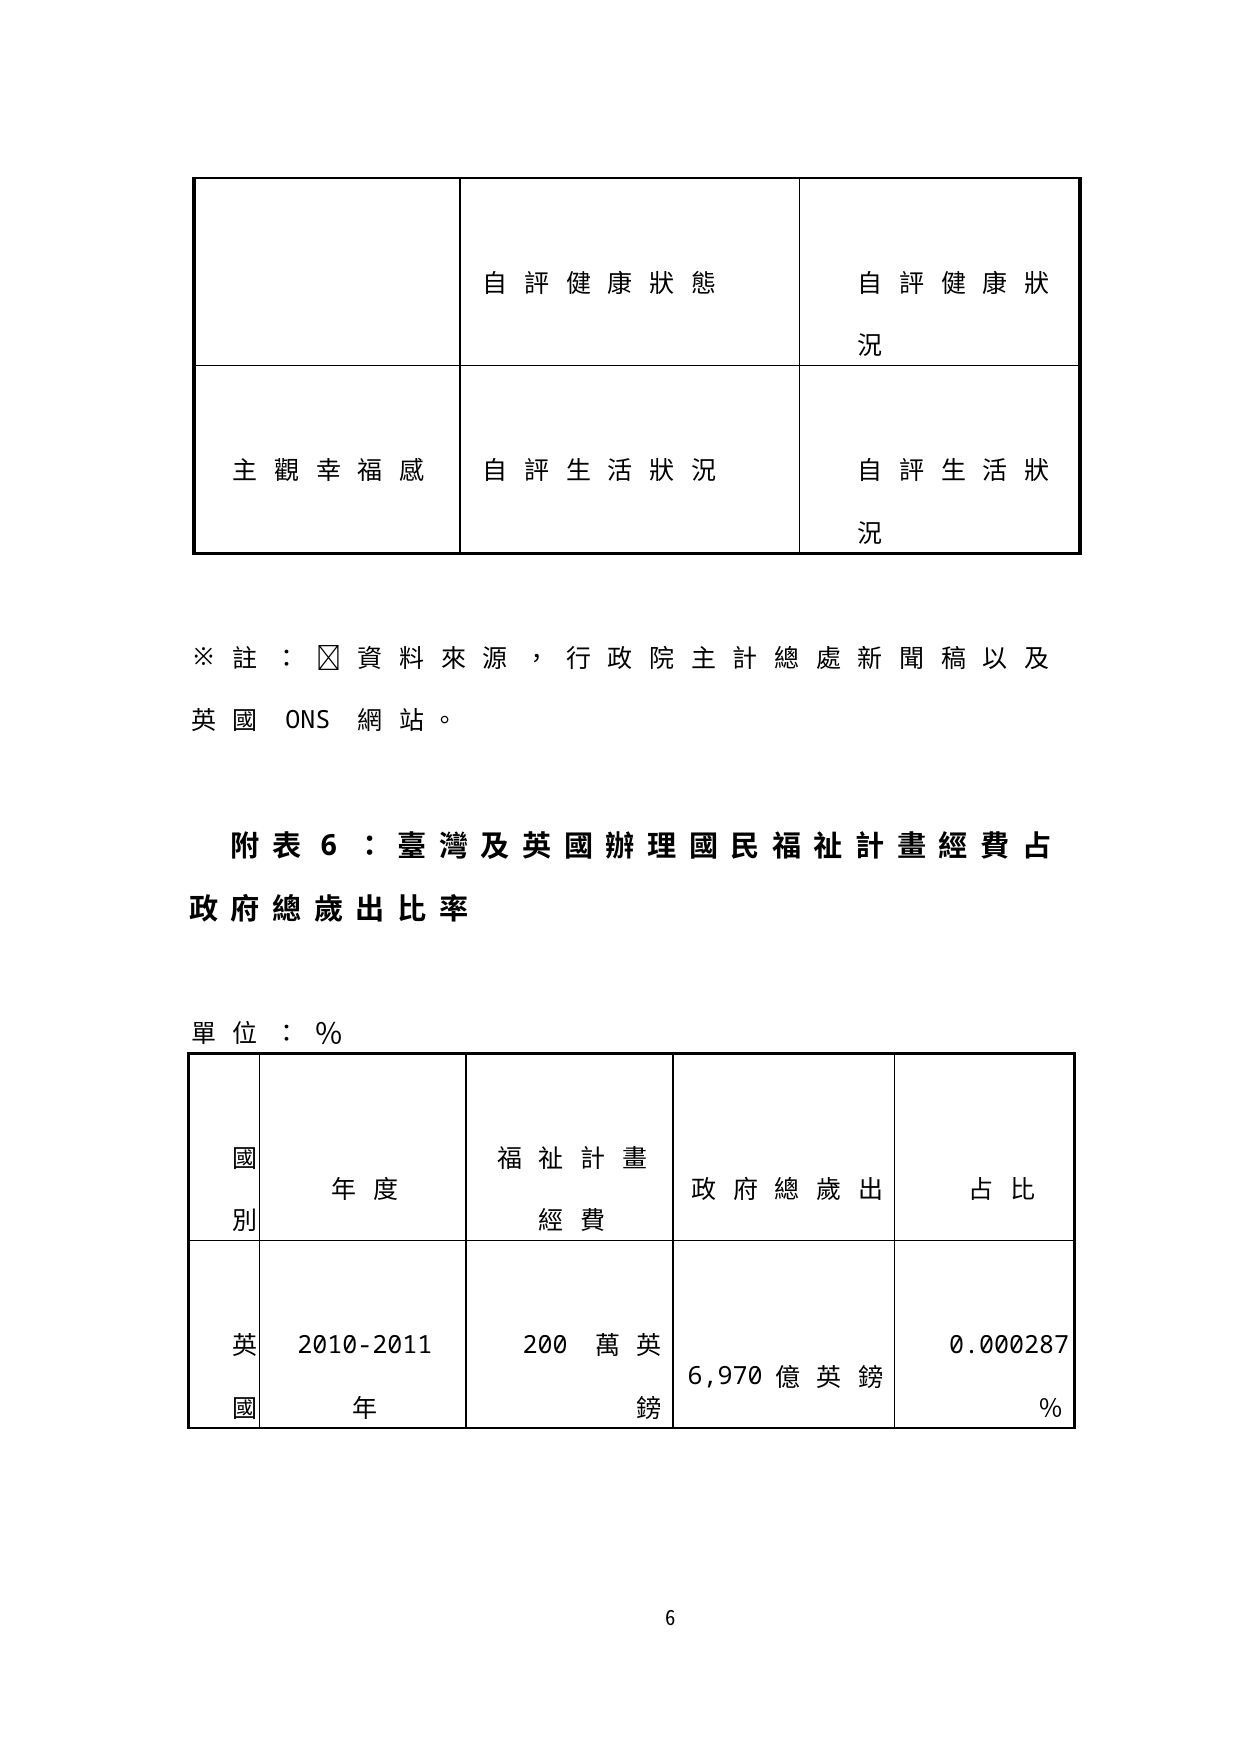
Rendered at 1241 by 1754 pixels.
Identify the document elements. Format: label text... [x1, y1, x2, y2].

text 單位：％ [183, 927, 1058, 1052]
table_cell 2010-2011年 [260, 1241, 465, 1427]
table_cell 自評健康狀況 [800, 179, 1078, 365]
table_header 國別 [190, 1055, 259, 1240]
text ※註：資料來源，行政院主計總處新聞稿以及英國ONS網站。 [183, 615, 1058, 740]
table_header 政府總歲出 [674, 1055, 894, 1240]
text 附表6：臺灣及英國辦理國民福祉計畫經費占政府總歲出比率 [183, 802, 1058, 927]
table_cell 主觀幸福感 [196, 366, 459, 552]
table_header 福祉計畫經費 [467, 1055, 672, 1240]
table_cell 自評健康狀態 [461, 179, 799, 365]
table_cell 0.000287％ [895, 1241, 1073, 1427]
table_header 年度 [260, 1055, 465, 1240]
table_cell 200萬英鎊 [467, 1241, 672, 1427]
table_cell 自評生活狀況 [461, 366, 799, 552]
table_cell 英國 [190, 1241, 259, 1427]
table_header 占比 [895, 1055, 1073, 1240]
table_cell 自評生活狀況 [800, 366, 1078, 552]
table_cell [196, 179, 459, 365]
table_cell 6,970億英鎊 [674, 1241, 894, 1427]
